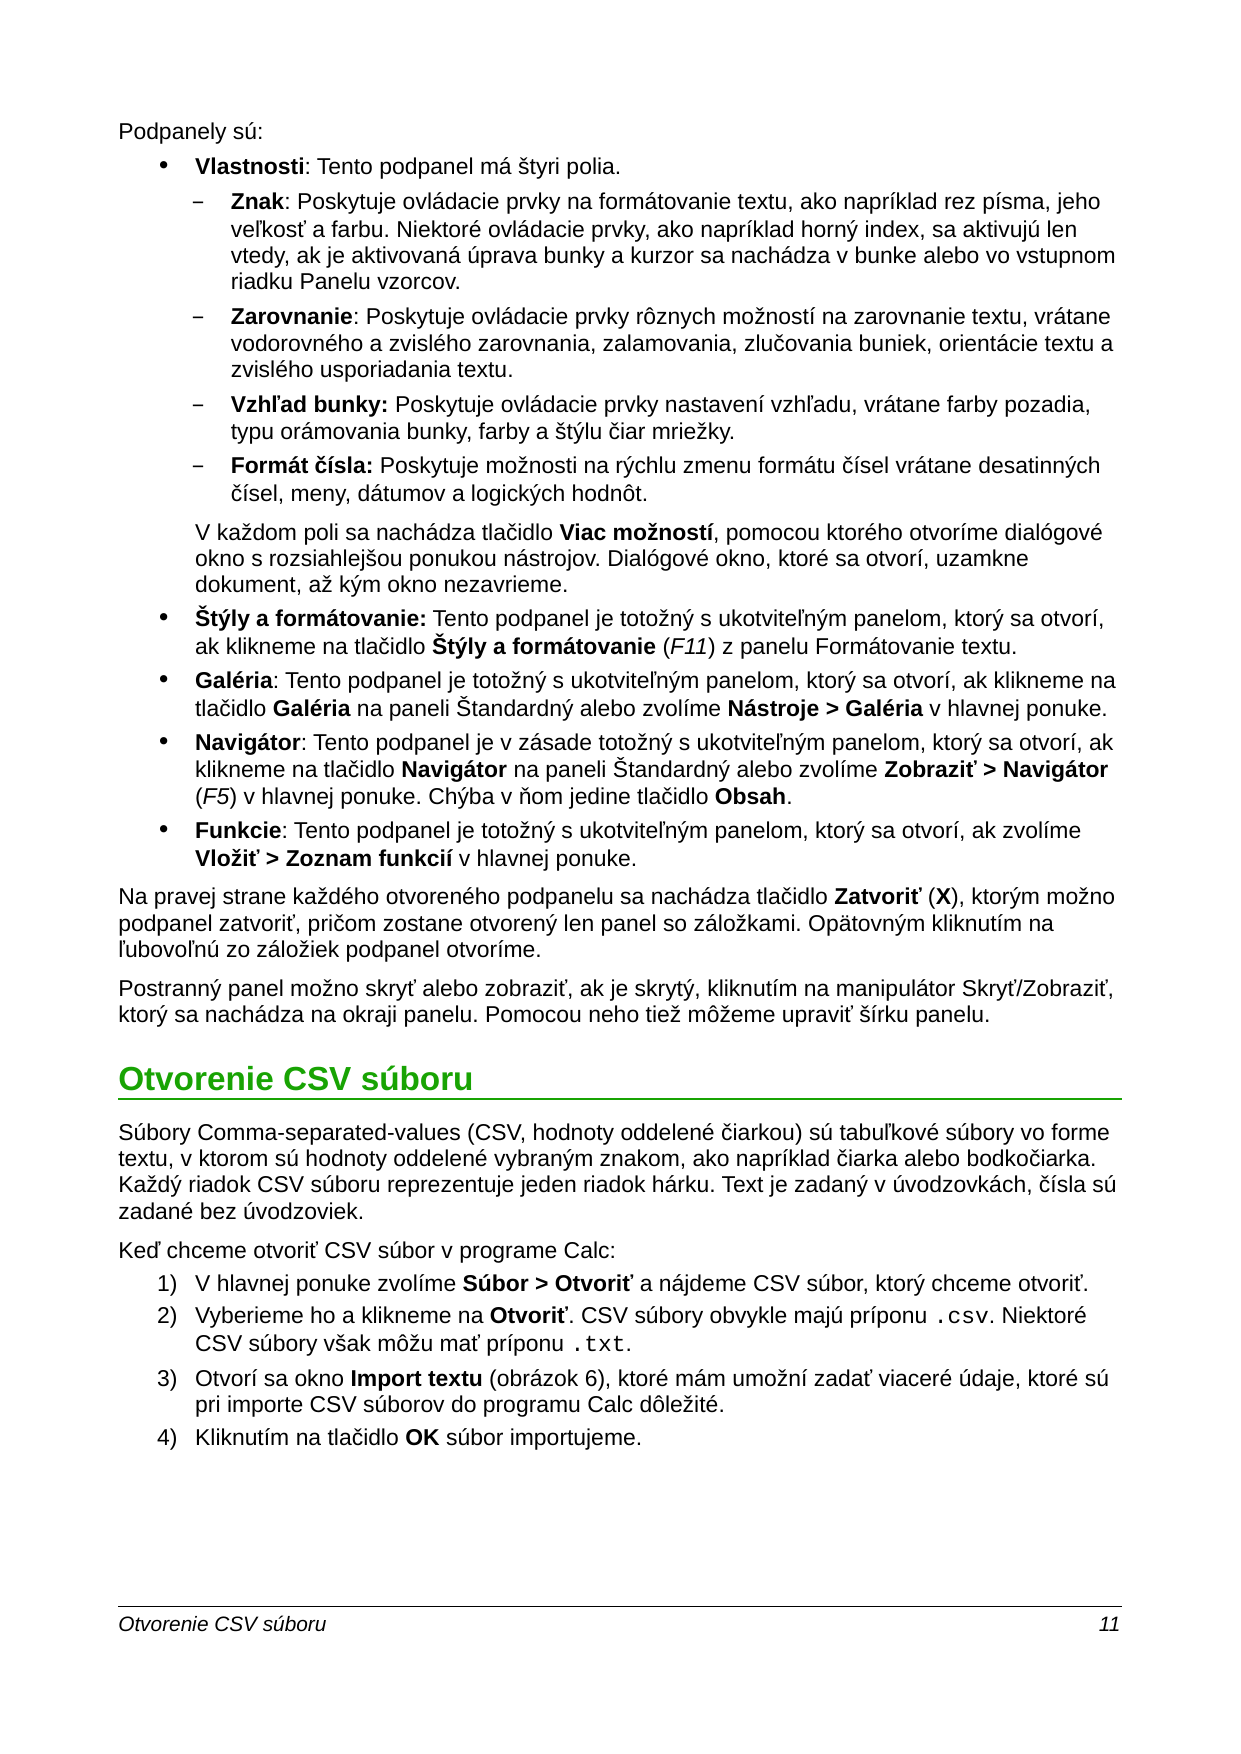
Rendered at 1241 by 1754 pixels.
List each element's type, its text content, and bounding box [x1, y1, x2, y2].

list Zarovnanie: Poskytuje ovládacie prvky rôznych možností na zarovnanie textu, vrátane vodorovného a zvislého zarovnania, zalamovania, zlučovania buniek, orientácie textu a zvislého usporiadania textu. [192, 301, 1122, 383]
list Formát čísla: Poskytuje možnosti na rýchlu zmenu formátu čísel vrátane desatinných čísel, meny, dátumov a logických hodnôt. [192, 451, 1122, 506]
subtitle Otvorenie CSV súboru [118, 1059, 1122, 1098]
list Vyberieme ho a klikneme na Otvoriť. CSV súbory obvykle majú príponu .csv. Niektoré CSV súbory však môžu mať príponu .txt. [177, 1302, 1122, 1359]
list Galéria: Tento podpanel je totožný s ukotviteľným panelom, ktorý sa otvorí, ak klikneme na tlačidlo Galéria na paneli Štandardný alebo zvolíme Nástroje > Galéria v hlavnej ponuke. [156, 665, 1122, 721]
list Vlastnosti: Tento podpanel má štyri polia. [156, 151, 1122, 180]
text Súbory Comma-separated-values (CSV, hodnoty oddelené čiarkou) sú tabuľkové súbory vo forme textu, v ktorom sú hodnoty oddelené vybraným znakom, ako napríklad čiarka alebo bodkočiarka. Každý riadok CSV súboru reprezentuje jeden riadok hárku. Text je zadaný v úvodzovkách, čísla sú zadané bez úvodzoviek. [118, 1119, 1122, 1224]
list Štýly a formátovanie: Tento podpanel je totožný s ukotviteľným panelom, ktorý sa otvorí, ak klikneme na tlačidlo Štýly a formátovanie (F11) z panelu Formátovanie textu. [156, 604, 1122, 659]
list Podpanely sú: [118, 118, 1122, 144]
text Na pravej strane každého otvoreného podpanelu sa nachádza tlačidlo Zatvoriť (X), ktorým možno podpanel zatvoriť, pričom zostane otvorený len panel so záložkami. Opätovným kliknutím na ľubovoľnú zo záložiek podpanel otvoríme. [118, 883, 1122, 962]
list Vzhľad bunky: Poskytuje ovládacie prvky nastavení vzhľadu, vrátane farby pozadia, typu orámovania bunky, farby a štýlu čiar mriežky. [192, 389, 1122, 444]
text Postranný panel možno skryť alebo zobraziť, ak je skrytý, kliknutím na manipulátor Skryť/Zobraziť, ktorý sa nachádza na okraji panelu. Pomocou neho tiež môžeme upraviť šírku panelu. [118, 975, 1122, 1027]
list Keď chceme otvoriť CSV súbor v programe Calc: [118, 1237, 1122, 1263]
list Kliknutím na tlačidlo OK súbor importujeme. [177, 1424, 1122, 1450]
list Otvorí sa okno Import textu (obrázok 6), ktoré mám umožní zadať viaceré údaje, ktoré sú pri importe CSV súborov do programu Calc dôležité. [177, 1365, 1122, 1418]
list Navigátor: Tento podpanel je v zásade totožný s ukotviteľným panelom, ktorý sa otvorí, ak klikneme na tlačidlo Navigátor na paneli Štandardný alebo zvolíme Zobraziť > Navigátor (F5) v hlavnej ponuke. Chýba v ňom jedine tlačidlo Obsah. [156, 727, 1122, 809]
list Funkcie: Tento podpanel je totožný s ukotviteľným panelom, ktorý sa otvorí, ak zvolíme Vložiť > Zoznam funkcií v hlavnej ponuke. [156, 815, 1122, 871]
list Znak: Poskytuje ovládacie prvky na formátovanie textu, ako napríklad rez písma, jeho veľkosť a farbu. Niektoré ovládacie prvky, ako napríklad horný index, sa aktivujú len vtedy, ak je aktivovaná úprava bunky a kurzor sa nachádza v bunke alebo vo vstupnom riadku Panelu vzorcov. [192, 186, 1122, 294]
list V hlavnej ponuke zvolíme Súbor > Otvoriť a nájdeme CSV súbor, ktorý chceme otvoriť. [177, 1269, 1122, 1296]
list V každom poli sa nachádza tlačidlo Viac možností, pomocou ktorého otvoríme dialógové okno s rozsiahlejšou ponukou nástrojov. Dialógové okno, ktoré sa otvorí, uzamkne dokument, až kým okno nezavrieme. [195, 519, 1122, 598]
